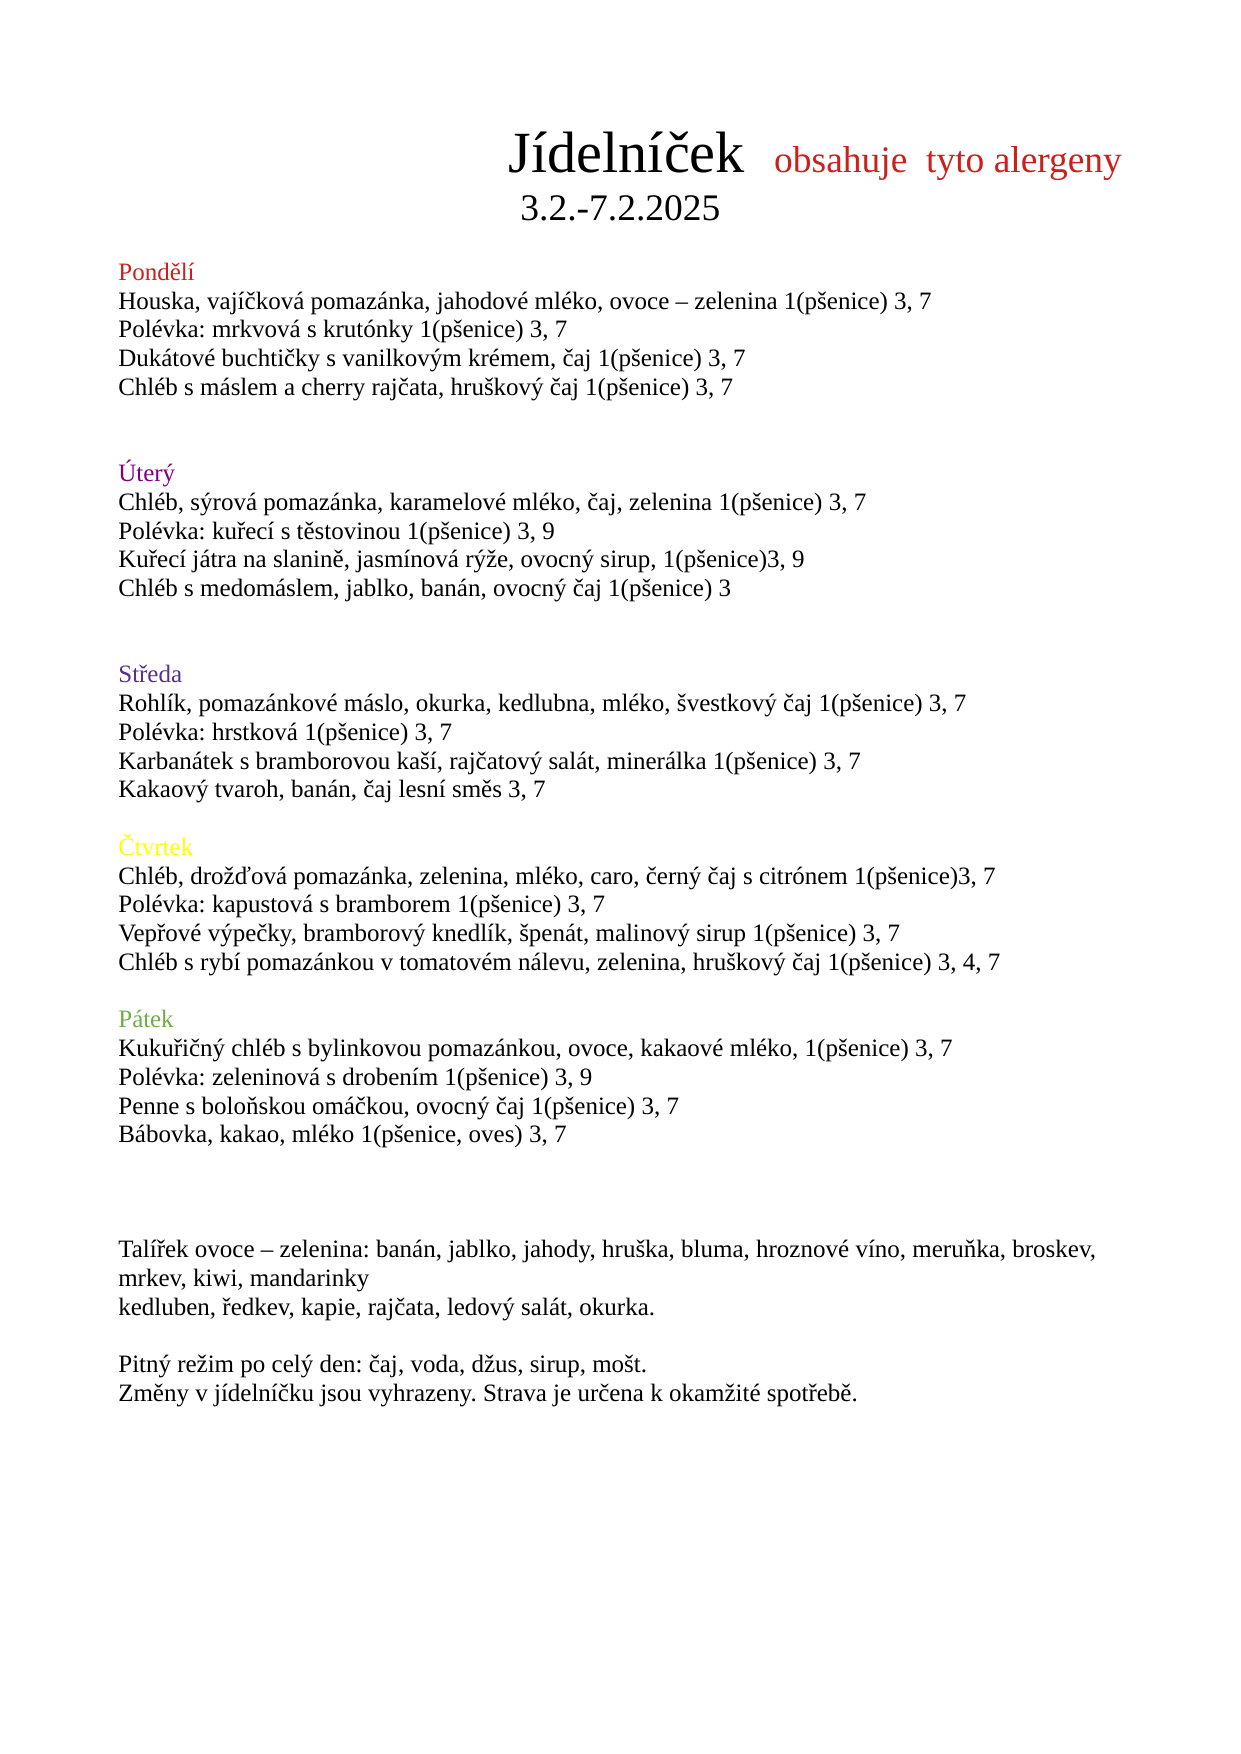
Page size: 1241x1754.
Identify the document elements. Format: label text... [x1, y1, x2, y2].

text Dukátové buchtičky s vanilkovým krémem, čaj 1(pšenice) 3, 7 [118, 343, 1122, 372]
text Polévka: kapustová s bramborem 1(pšenice) 3, 7 [118, 889, 1122, 918]
text Kakaový tvaroh, banán, čaj lesní směs 3, 7 [118, 774, 1122, 803]
text Chléb s medomáslem, jablko, banán, ovocný čaj 1(pšenice) 3 [118, 573, 1122, 602]
text Čtvrtek [118, 832, 1122, 861]
text Houska, vajíčková pomazánka, jahodové mléko, ovoce – zelenina 1(pšenice) 3, 7 [118, 286, 1122, 314]
text Chléb s rybí pomazánkou v tomatovém nálevu, zelenina, hruškový čaj 1(pšenice) 3, 4, 7 [118, 947, 1122, 976]
text Polévka: mrkvová s krutónky 1(pšenice) 3, 7 [118, 314, 1122, 343]
text Chléb s máslem a cherry rajčata, hruškový čaj 1(pšenice) 3, 7 [118, 372, 1122, 401]
text Kuřecí játra na slanině, jasmínová rýže, ovocný sirup, 1(pšenice)3, 9 [118, 544, 1122, 573]
text Penne s boloňskou omáčkou, ovocný čaj 1(pšenice) 3, 7 [118, 1091, 1122, 1119]
text Chléb, sýrová pomazánka, karamelové mléko, čaj, zelenina 1(pšenice) 3, 7 [118, 487, 1122, 516]
text Úterý [118, 458, 1122, 487]
text Polévka: hrstková 1(pšenice) 3, 7 [118, 717, 1122, 746]
text Polévka: zeleninová s drobením 1(pšenice) 3, 9 [118, 1062, 1122, 1091]
text Polévka: kuřecí s těstovinou 1(pšenice) 3, 9 [118, 516, 1122, 544]
text Pitný režim po celý den: čaj, voda, džus, sirup, mošt. [118, 1349, 1122, 1378]
text Pondělí [118, 257, 1122, 286]
text Chléb, drožďová pomazánka, zelenina, mléko, caro, černý čaj s citrónem 1(pšenice)3, 7 [118, 861, 1122, 889]
text Středa [118, 659, 1122, 688]
text kedluben, ředkev, kapie, rajčata, ledový salát, okurka. [118, 1292, 1122, 1321]
text Talířek ovoce – zelenina: banán, jablko, jahody, hruška, bluma, hroznové víno, meruňka, broskev, mrkev, kiwi, mandarinky [118, 1234, 1122, 1292]
text Pátek [118, 1004, 1122, 1033]
text Bábovka, kakao, mléko 1(pšenice, oves) 3, 7 [118, 1119, 1122, 1148]
text Kukuřičný chléb s bylinkovou pomazánkou, ovoce, kakaové mléko, 1(pšenice) 3, 7 [118, 1033, 1122, 1062]
text Rohlík, pomazánkové máslo, okurka, kedlubna, mléko, švestkový čaj 1(pšenice) 3, 7 [118, 688, 1122, 717]
text 3.2.-7.2.2025 [118, 185, 1122, 228]
text Jídelníček obsahuje tyto alergeny [118, 118, 1122, 185]
text Karbanátek s bramborovou kaší, rajčatový salát, minerálka 1(pšenice) 3, 7 [118, 746, 1122, 774]
text Změny v jídelníčku jsou vyhrazeny. Strava je určena k okamžité spotřebě. [118, 1378, 1122, 1407]
text Vepřové výpečky, bramborový knedlík, špenát, malinový sirup 1(pšenice) 3, 7 [118, 918, 1122, 947]
